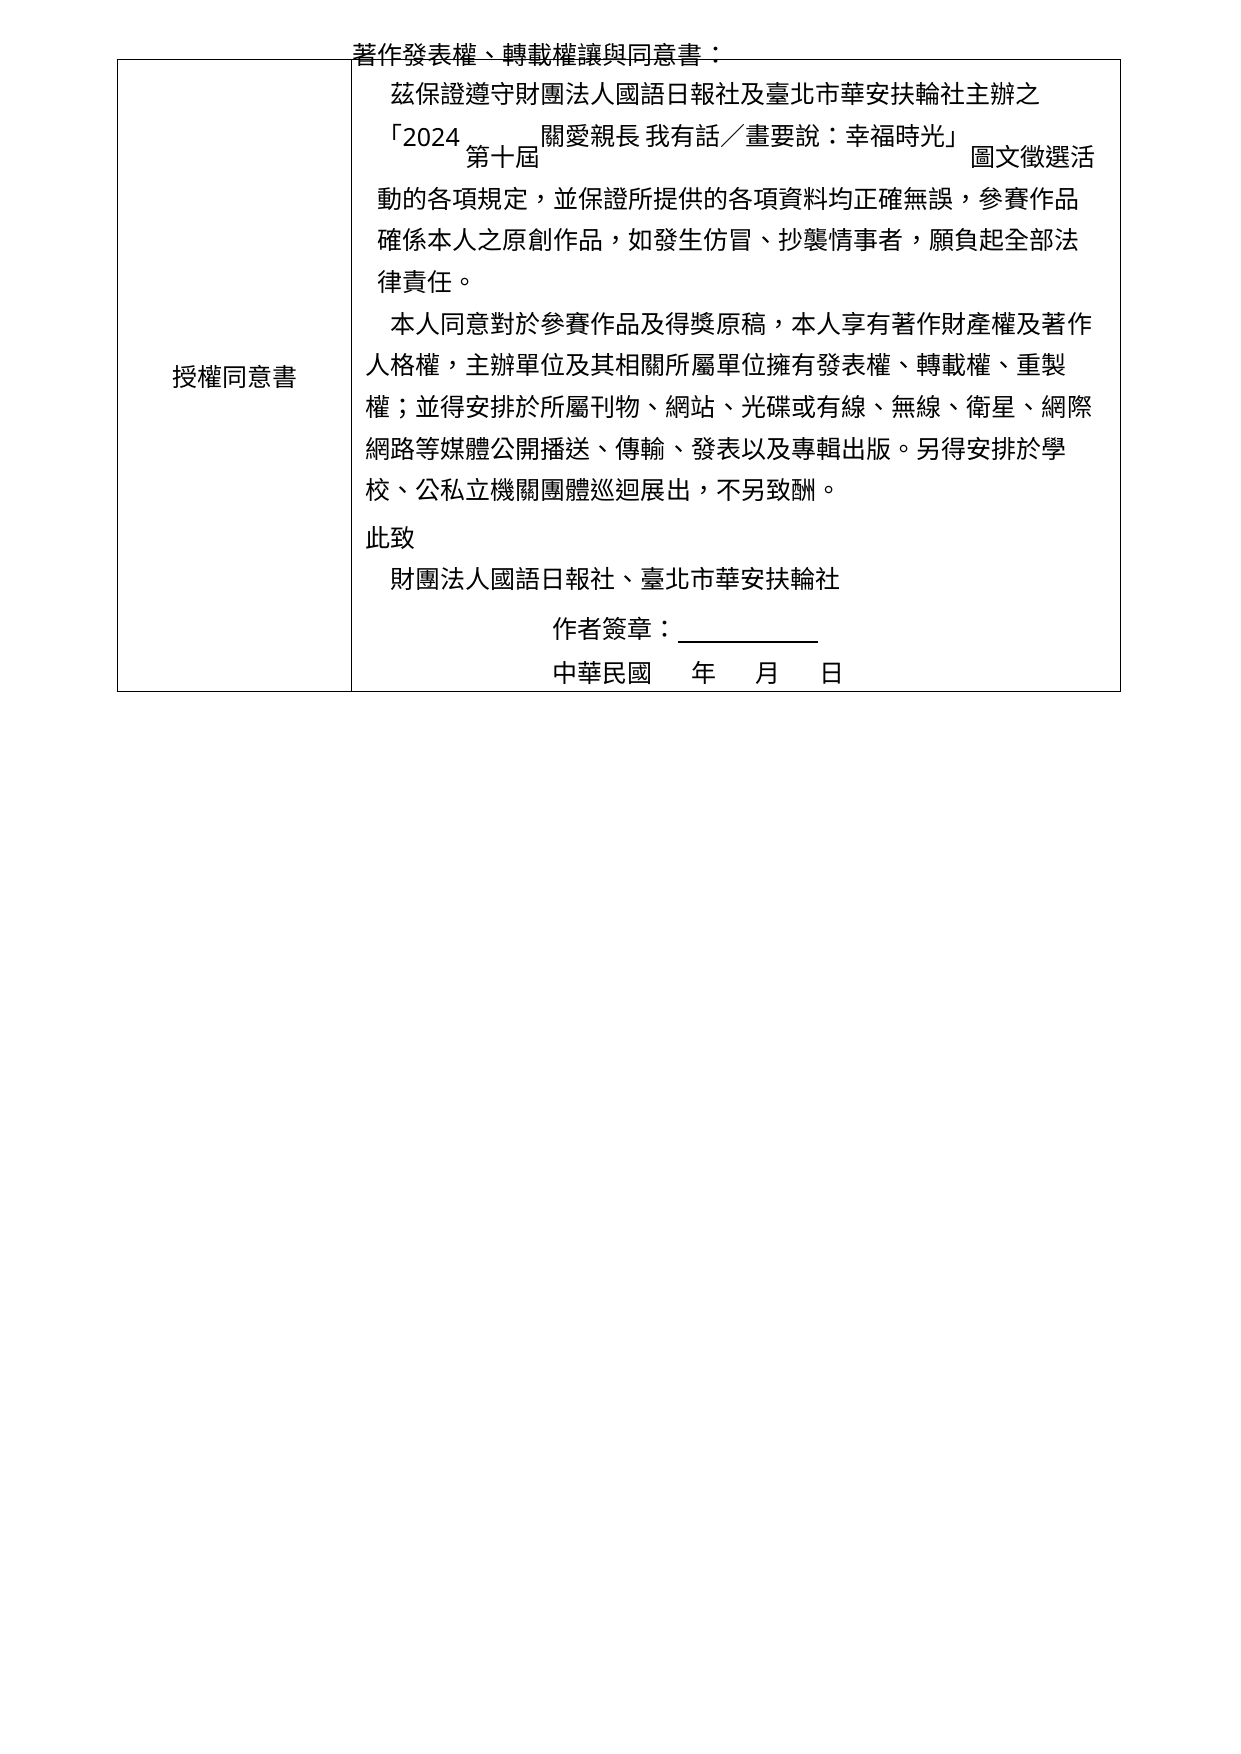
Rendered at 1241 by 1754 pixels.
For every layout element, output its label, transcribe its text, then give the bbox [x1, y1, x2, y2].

table_cell 著作發表權、轉載權讓與同意書： 茲保證遵守財團法人國語日報社及臺北市華安扶輪社主辦之「2024第十屆關愛親長 我有話／畫要說：幸福時光」圖文徵選活動的各項規定，並保證所提供的各項資料均正確無誤，參賽作品確係本人之原創作品，如發生仿冒、抄襲情事者，願負起全部法律責任。 本人同意對於參賽作品及得獎原稿，本人享有著作財產權及著作人格權，主辦單位及其相關所屬單位擁有發表權、轉載權、重製權；並得安排於所屬刊物、網站、光碟或有線、無線、衛星、網際網路等媒體公開播送、傳輸、發表以及專輯出版。另得安排於學校、公私立機關團體巡迴展出，不另致酬。 此致 財團法人國語日報社、臺北市華安扶輪社 作者簽章： 中華民國 年 月 日 [352, 60, 1120, 691]
table_cell 授權同意書 [118, 60, 351, 691]
